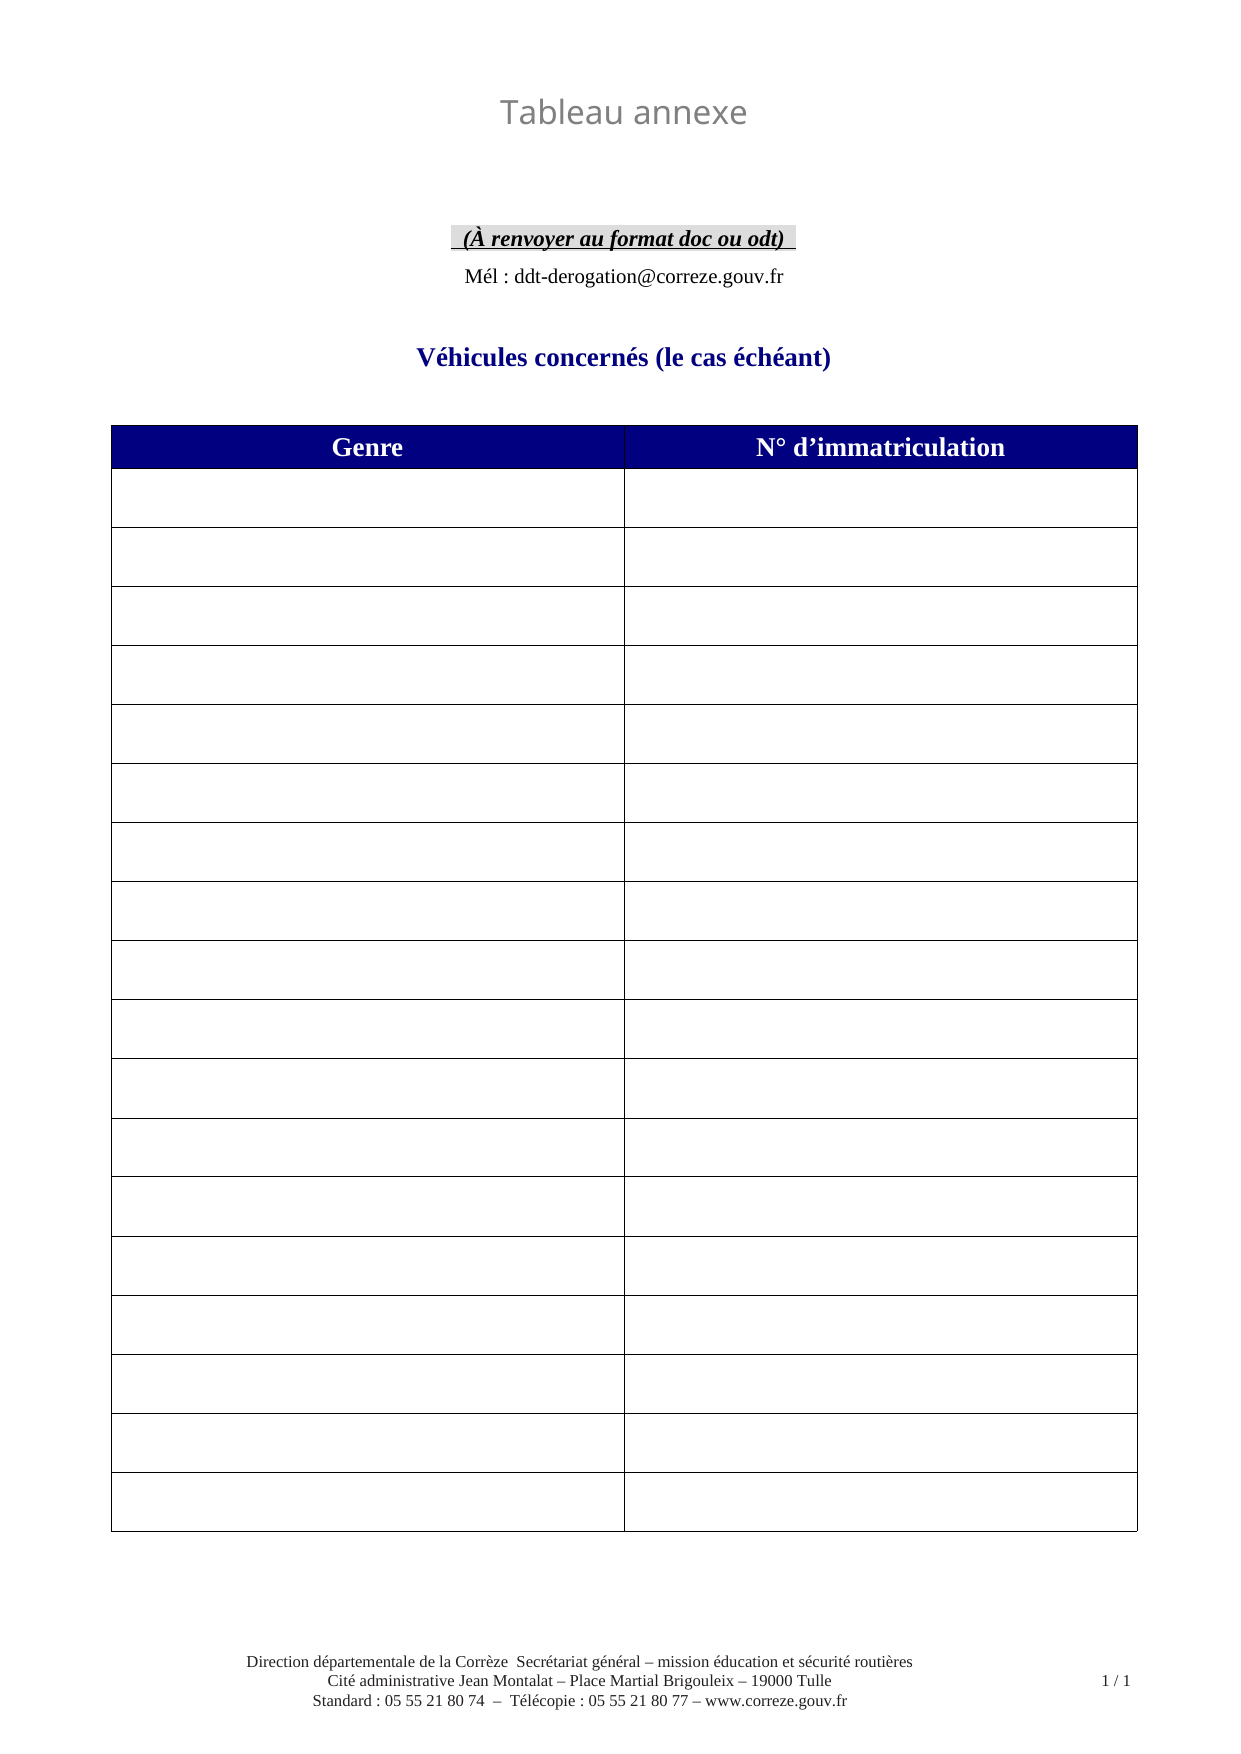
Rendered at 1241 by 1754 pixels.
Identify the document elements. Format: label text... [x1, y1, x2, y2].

table_cell [112, 705, 624, 763]
table_cell [625, 1355, 1137, 1413]
table_cell [112, 1296, 624, 1354]
table_header Genre [112, 426, 624, 468]
table_cell [112, 1119, 624, 1176]
table_cell [625, 1473, 1137, 1531]
table_cell [625, 469, 1137, 527]
table_cell [112, 1177, 624, 1236]
text Mél : ddt-derogation@correze.gouv.fr [288, 264, 959, 288]
table_cell [112, 1414, 624, 1472]
table_cell [625, 1237, 1137, 1294]
table_cell [625, 646, 1137, 704]
table_cell [625, 1119, 1137, 1176]
text Tableau annexe [111, 88, 1137, 134]
table_cell [112, 764, 624, 822]
table_cell [112, 528, 624, 586]
table_cell [625, 882, 1137, 940]
text (À renvoyer au format doc ou odt) [111, 225, 1137, 251]
table_cell [112, 469, 624, 527]
table_cell [112, 587, 624, 645]
table_cell [112, 646, 624, 704]
text Véhicules concernés (le cas échéant) [111, 341, 1137, 372]
table_cell [112, 823, 624, 881]
table_cell [625, 528, 1137, 586]
table_cell [625, 1177, 1137, 1236]
table_cell [112, 1059, 624, 1117]
table_cell [112, 882, 624, 940]
table_cell [625, 764, 1137, 822]
table_cell [625, 823, 1137, 881]
table_cell [112, 1355, 624, 1413]
table_cell [625, 587, 1137, 645]
table_cell [112, 1473, 624, 1531]
table_header N° d’immatriculation [625, 426, 1137, 468]
table_cell [625, 1414, 1137, 1472]
table_cell [625, 1059, 1137, 1117]
table_cell [112, 1237, 624, 1294]
table_cell [625, 705, 1137, 763]
table_cell [625, 1000, 1137, 1058]
table_cell [625, 941, 1137, 999]
table_cell [112, 941, 624, 999]
table_cell [625, 1296, 1137, 1354]
table_cell [112, 1000, 624, 1058]
